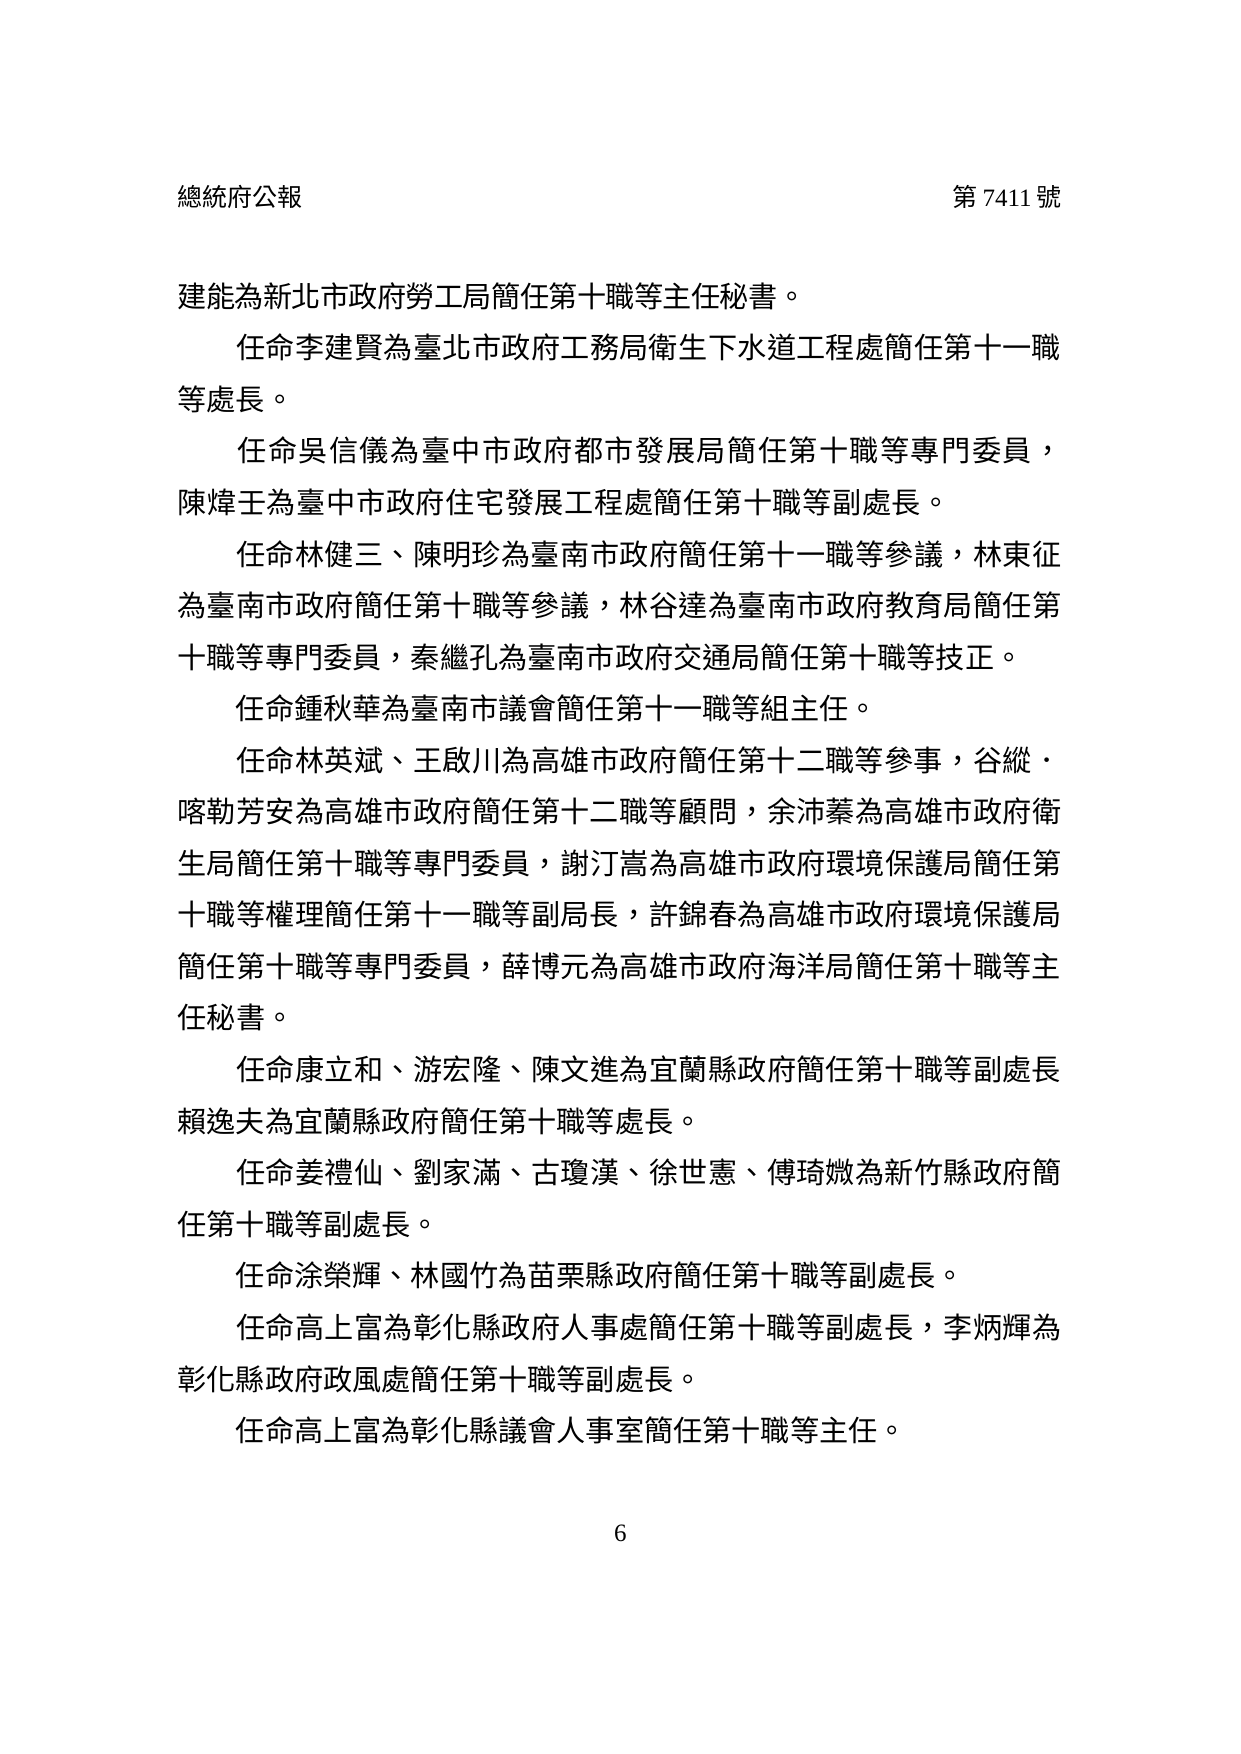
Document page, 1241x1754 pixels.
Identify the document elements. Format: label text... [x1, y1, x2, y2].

text 任命林健三、陳明珍為臺南市政府簡任第十一職等參議，林東征為臺南市政府簡任第十職等參議，林谷達為臺南市政府教育局簡任第十職等專門委員，秦繼孔為臺南市政府交通局簡任第十職等技正。 [177, 524, 1063, 678]
text 任命姜禮仙、劉家滿、古瓊漢、徐世憲、傅琦媺為新竹縣政府簡任第十職等副處長。 [177, 1142, 1063, 1246]
text 任命高上富為彰化縣議會人事室簡任第十職等主任。 [177, 1400, 1063, 1452]
text 任命李建賢為臺北市政府工務局衛生下水道工程處簡任第十一職等處長。 [177, 317, 1063, 421]
text 任命吳信儀為臺中市政府都市發展局簡任第十職等專門委員，陳煒壬為臺中市政府住宅發展工程處簡任第十職等副處長。 [177, 421, 1063, 524]
text 任命林英斌、王啟川為高雄市政府簡任第十二職等參事，谷縱．喀勒芳安為高雄市政府簡任第十二職等顧問，余沛蓁為高雄市政府衛生局簡任第十職等專門委員，謝汀嵩為高雄市政府環境保護局簡任第十職等權理簡任第十一職等副局長，許錦春為高雄市政府環境保護局簡任第十職等專門委員，薛博元為高雄市政府海洋局簡任第十職等主任秘書。 [177, 730, 1063, 1039]
text 任命涂榮輝、林國竹為苗栗縣政府簡任第十職等副處長。 [177, 1246, 1063, 1297]
text 任命康立和、游宏隆、陳文進為宜蘭縣政府簡任第十職等副處長，賴逸夫為宜蘭縣政府簡任第十職等處長。 [177, 1039, 1063, 1142]
text 建能為新北市政府勞工局簡任第十職等主任秘書。 [177, 266, 1063, 317]
text 任命高上富為彰化縣政府人事處簡任第十職等副處長，李炳輝為彰化縣政府政風處簡任第十職等副處長。 [177, 1297, 1063, 1400]
text 任命鍾秋華為臺南市議會簡任第十一職等組主任。 [177, 678, 1063, 730]
